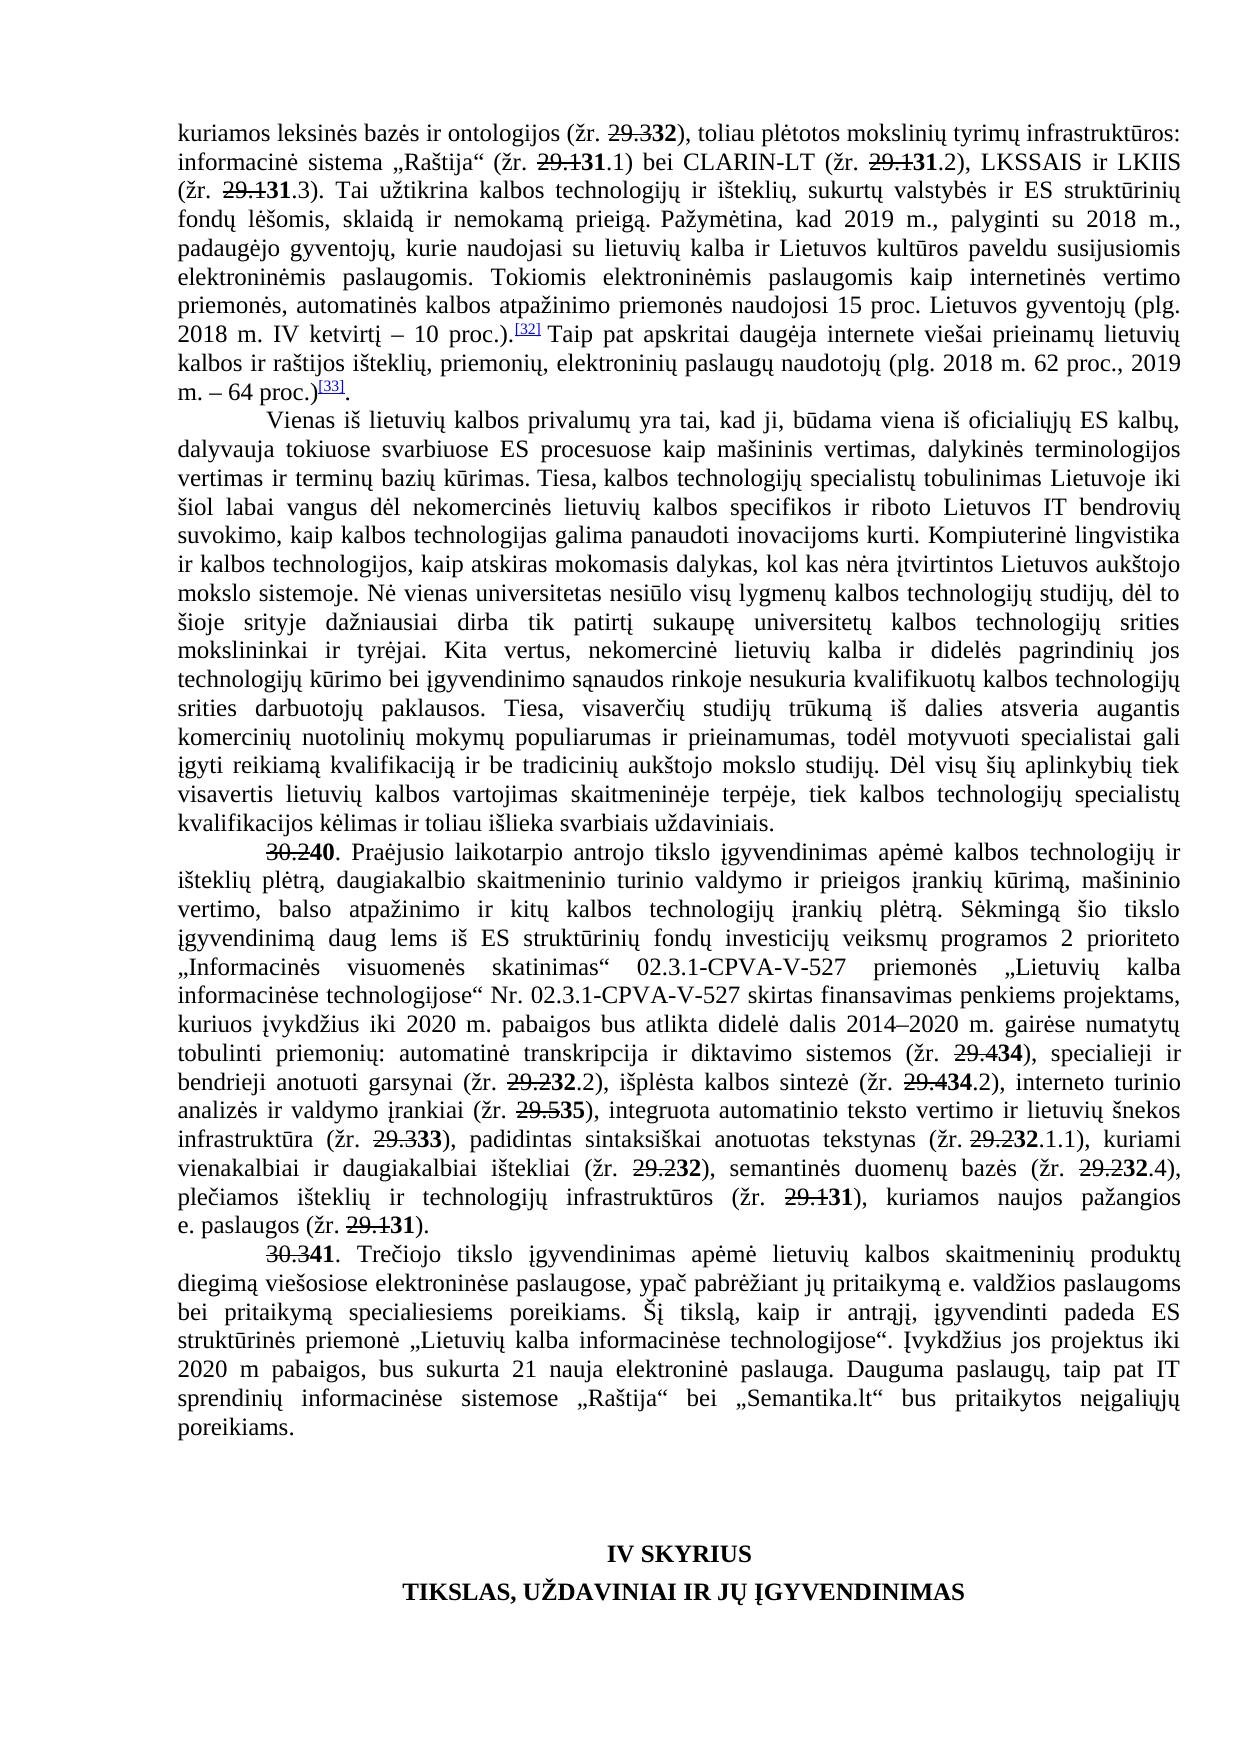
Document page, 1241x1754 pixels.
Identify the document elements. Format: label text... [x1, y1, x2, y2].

text TIKSLAS, UŽDAVINIAI IR JŲ ĮGYVENDINIMAS [177, 1568, 1181, 1608]
text 30.341. Trečiojo tikslo įgyvendinimas apėmė lietuvių kalbos skaitmeninių produktų diegimą viešosiose elektroninėse paslaugose, ypač pabrėžiant jų pritaikymą e. valdžios paslaugoms bei pritaikymą specialiesiems poreikiams. Šį tikslą, kaip ir antrąjį, įgyvendinti padeda ES struktūrinės priemonė „Lietuvių kalba informacinėse technologijose“. Įvykdžius jos projektus iki 2020 m pabaigos, bus sukurta 21 nauja elektroninė paslauga. Dauguma paslaugų, taip pat IT sprendinių informacinėse sistemose „Raštija“ bei „Semantika.lt“ bus pritaikytos neįgaliųjų poreikiams. [177, 1239, 1181, 1441]
text kuriamos leksinės bazės ir ontologijos (žr. 29.332), toliau plėtotos mokslinių tyrimų infrastruktūros: informacinė sistema „Raštija“ (žr. 29.131.1) bei CLARIN-LT (žr. 29.131.2), LKSSAIS ir LKIIS (žr. 29.131.3). Tai užtikrina kalbos technologijų ir išteklių, sukurtų valstybės ir ES struktūrinių fondų lėšomis, sklaidą ir nemokamą prieigą. Pažymėtina, kad 2019 m., palyginti su 2018 m., padaugėjo gyventojų, kurie naudojasi su lietuvių kalba ir Lietuvos kultūros paveldu susijusiomis elektroninėmis paslaugomis. Tokiomis elektroninėmis paslaugomis kaip internetinės vertimo priemonės, automatinės kalbos atpažinimo priemonės naudojosi 15 proc. Lietuvos gyventojų (plg. 2018 m. IV ketvirtį – 10 proc.).[32] Taip pat apskritai daugėja internete viešai prieinamų lietuvių kalbos ir raštijos išteklių, priemonių, elektroninių paslaugų naudotojų (plg. 2018 m. 62 proc., 2019 m. – 64 proc.)[33]. [177, 118, 1181, 406]
text Vienas iš lietuvių kalbos privalumų yra tai, kad ji, būdama viena iš oficialiųjų ES kalbų, dalyvauja tokiuose svarbiuose ES procesuose kaip mašininis vertimas, dalykinės terminologijos vertimas ir terminų bazių kūrimas. Tiesa, kalbos technologijų specialistų tobulinimas Lietuvoje iki šiol labai vangus dėl nekomercinės lietuvių kalbos specifikos ir riboto Lietuvos IT bendrovių suvokimo, kaip kalbos technologijas galima panaudoti inovacijoms kurti. Kompiuterinė lingvistika ir kalbos technologijos, kaip atskiras mokomasis dalykas, kol kas nėra įtvirtintos Lietuvos aukštojo mokslo sistemoje. Nė vienas universitetas nesiūlo visų lygmenų kalbos technologijų studijų, dėl to šioje srityje dažniausiai dirba tik patirtį sukaupę universitetų kalbos technologijų srities mokslininkai ir tyrėjai. Kita vertus, nekomercinė lietuvių kalba ir didelės pagrindinių jos technologijų kūrimo bei įgyvendinimo sąnaudos rinkoje nesukuria kvalifikuotų kalbos technologijų srities darbuotojų paklausos. Tiesa, visaverčių studijų trūkumą iš dalies atsveria augantis komercinių nuotolinių mokymų populiarumas ir prieinamumas, todėl motyvuoti specialistai gali įgyti reikiamą kvalifikaciją ir be tradicinių aukštojo mokslo studijų. Dėl visų šių aplinkybių tiek visavertis lietuvių kalbos vartojimas skaitmeninėje terpėje, tiek kalbos technologijų specialistų kvalifikacijos kėlimas ir toliau išlieka svarbiais uždaviniais. [177, 406, 1181, 837]
text 30.240. Praėjusio laikotarpio antrojo tikslo įgyvendinimas apėmė kalbos technologijų ir išteklių plėtrą, daugiakalbio skaitmeninio turinio valdymo ir prieigos įrankių kūrimą, mašininio vertimo, balso atpažinimo ir kitų kalbos technologijų įrankių plėtrą. Sėkmingą šio tikslo įgyvendinimą daug lems iš ES struktūrinių fondų investicijų veiksmų programos 2 prioriteto „Informacinės visuomenės skatinimas“ 02.3.1-CPVA-V-527 priemonės „Lietuvių kalba informacinėse technologijose“ Nr. 02.3.1-CPVA-V-527 skirtas finansavimas penkiems projektams, kuriuos įvykdžius iki 2020 m. pabaigos bus atlikta didelė dalis 2014–2020 m. gairėse numatytų tobulinti priemonių: automatinė transkripcija ir diktavimo sistemos (žr. 29.434), specialieji ir bendrieji anotuoti garsynai (žr. 29.232.2), išplėsta kalbos sintezė (žr. 29.434.2), interneto turinio analizės ir valdymo įrankiai (žr. 29.535), integruota automatinio teksto vertimo ir lietuvių šnekos infrastruktūra (žr. 29.333), padidintas sintaksiškai anotuotas tekstynas (žr. 29.232.1.1), kuriami vienakalbiai ir daugiakalbiai ištekliai (žr. 29.232), semantinės duomenų bazės (žr. 29.232.4), plečiamos išteklių ir technologijų infrastruktūros (žr. 29.131), kuriamos naujos pažangios e. paslaugos (žr. 29.131). [177, 837, 1181, 1239]
text IV SKYRIUS [177, 1539, 1181, 1568]
